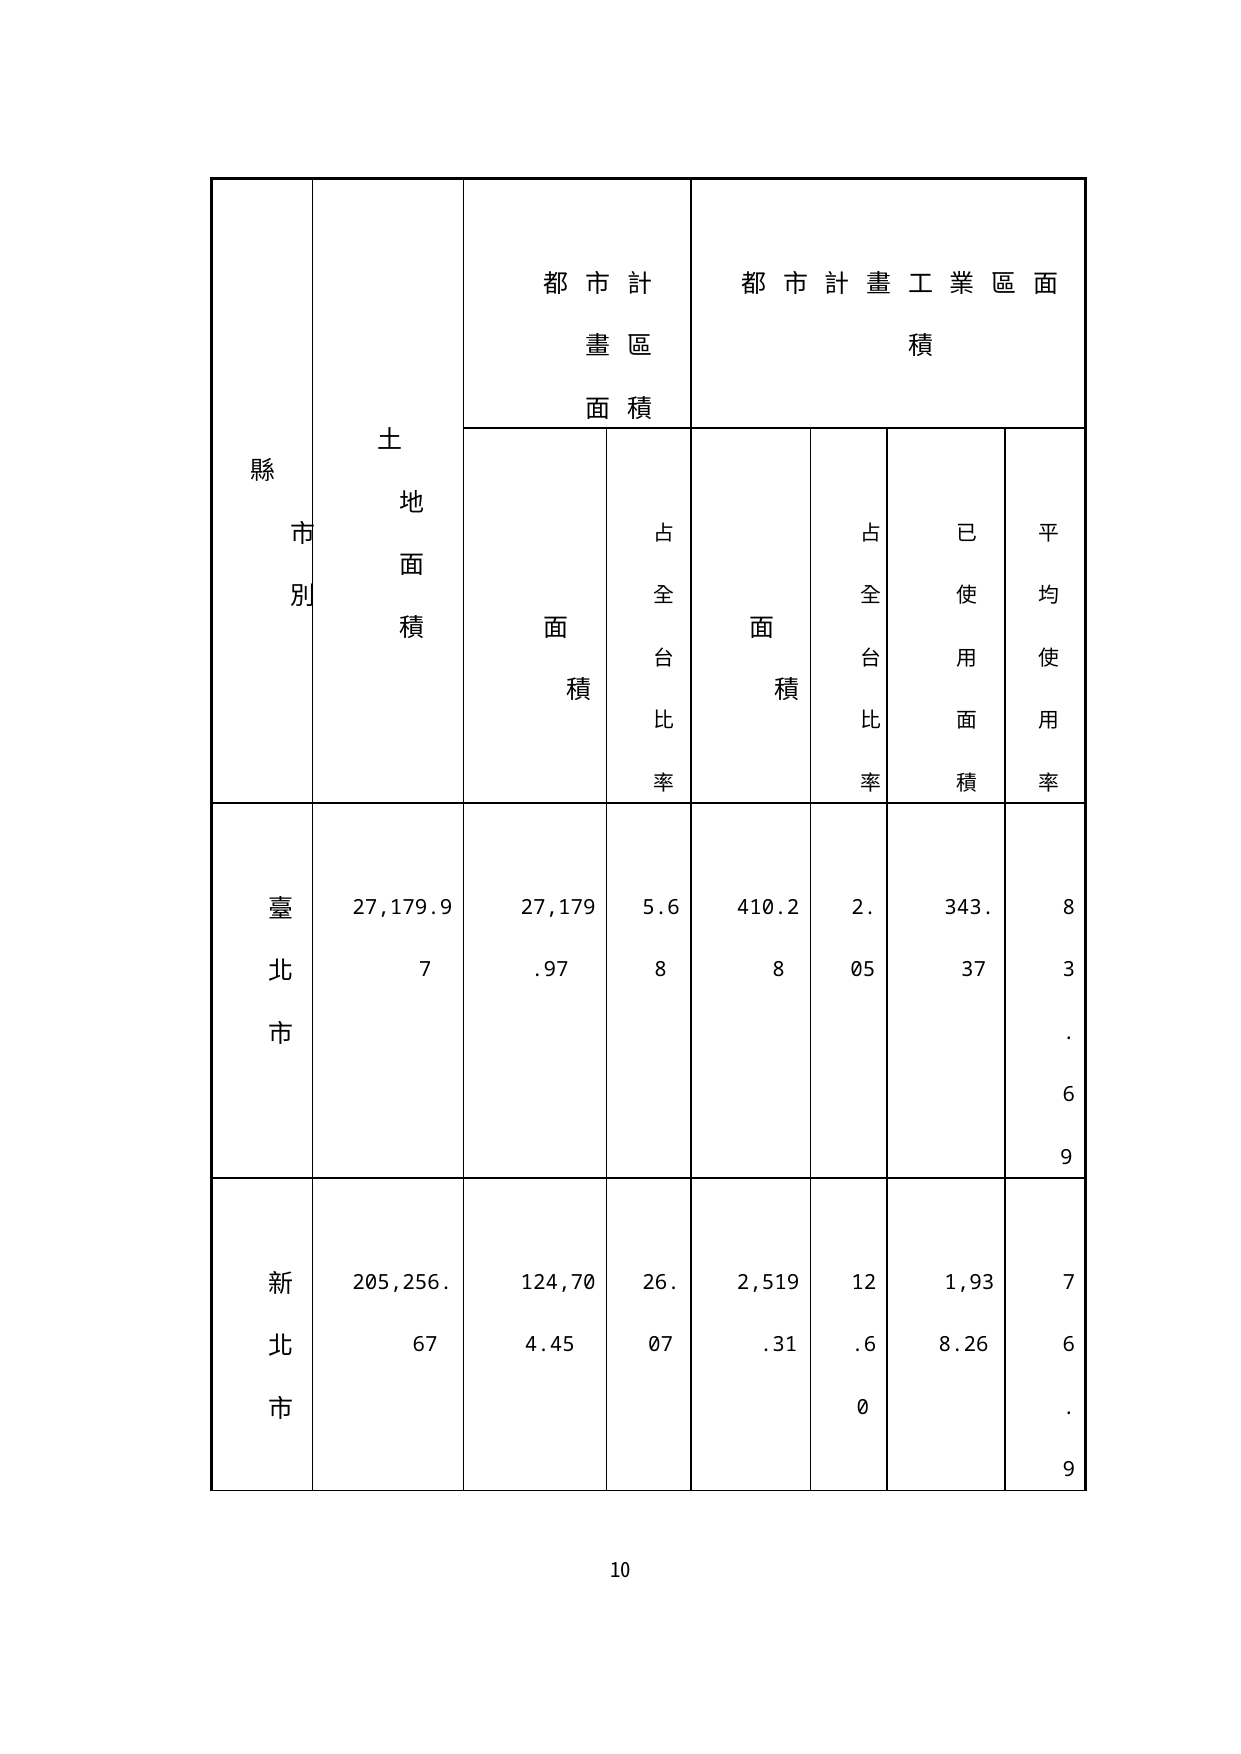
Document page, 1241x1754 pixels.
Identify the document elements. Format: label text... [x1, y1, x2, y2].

table_cell 12.60 [811, 1179, 886, 1490]
table_cell 410.28 [692, 804, 810, 1177]
table_cell 124,704.45 [464, 1179, 606, 1490]
table_cell 臺北市 [213, 804, 312, 1177]
table_cell 平均使用率 [1006, 429, 1084, 802]
table_cell 76.9 [1006, 1179, 1084, 1490]
table_header 都市計畫區面積 [464, 180, 690, 427]
table_cell 占全台比率 [607, 429, 690, 802]
table_cell 占全台比率 [811, 429, 886, 802]
table_cell 已使用面積 [888, 429, 1004, 802]
table_cell 新北市 [213, 1179, 312, 1490]
table_header 都市計畫工業區面積 [692, 180, 1084, 427]
table_cell 27,179.97 [313, 804, 463, 1177]
table_cell 343.37 [888, 804, 1004, 1177]
table_cell 205,256.67 [313, 1179, 463, 1490]
table_cell 面積 [464, 429, 606, 802]
table_cell 1,938.26 [888, 1179, 1004, 1490]
table_cell 5.68 [607, 804, 690, 1177]
table_cell 27,179.97 [464, 804, 606, 1177]
table_cell 面積 [692, 429, 810, 802]
table_header 土地面積 [313, 180, 463, 802]
table_cell 2.05 [811, 804, 886, 1177]
table_cell 83.69 [1006, 804, 1084, 1177]
table_cell 26.07 [607, 1179, 690, 1490]
table_header 縣市別 [213, 180, 312, 802]
table_cell 2,519.31 [692, 1179, 810, 1490]
